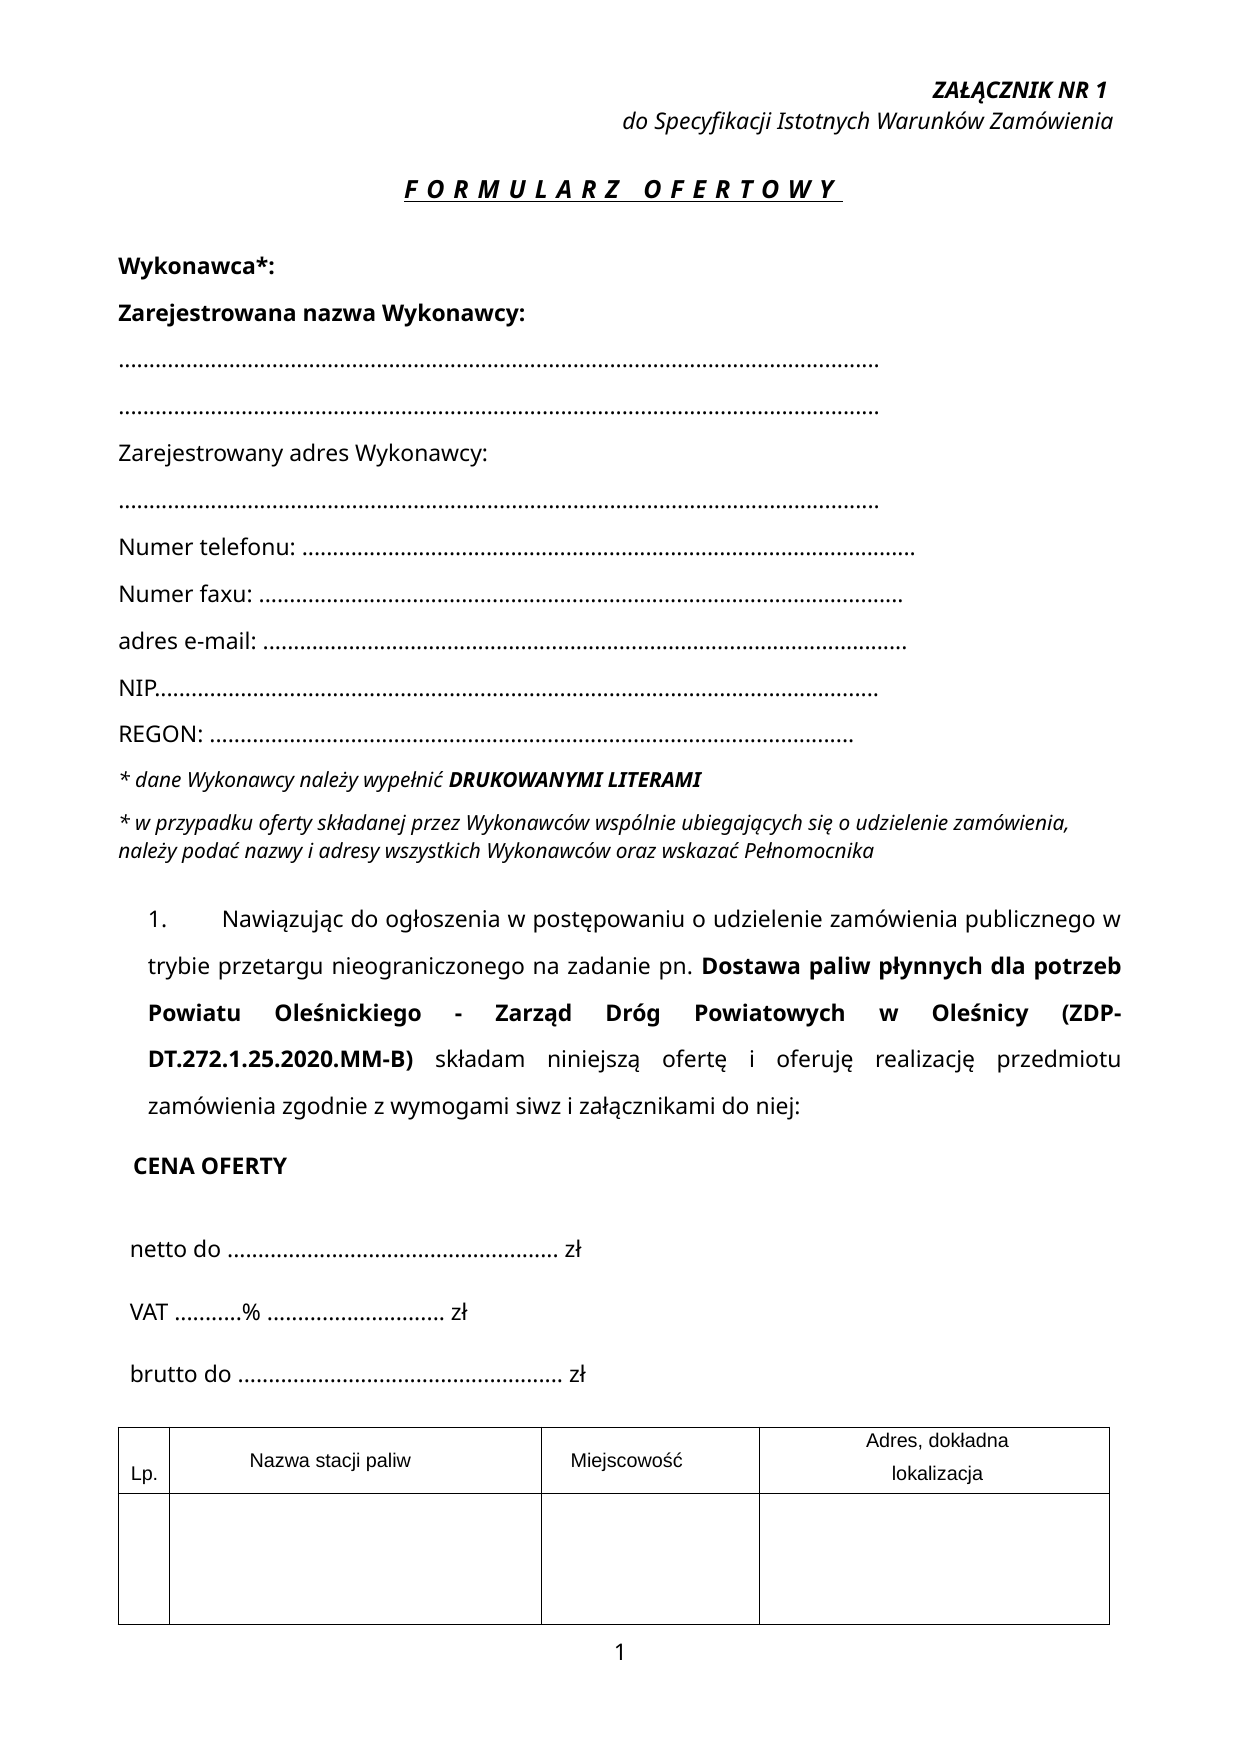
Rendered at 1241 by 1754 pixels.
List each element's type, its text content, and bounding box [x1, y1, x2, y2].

text ............................................................................................................................ [118, 390, 1122, 421]
table_header [118, 1196, 124, 1427]
text * dane Wykonawcy należy wypełnić DRUKOWANYMI LITERAMI [118, 765, 1122, 794]
table_cell [1110, 1588, 1116, 1606]
table_cell [170, 1552, 541, 1573]
table_cell [119, 1552, 169, 1573]
table_cell Lp. [119, 1452, 169, 1493]
table_cell [170, 1533, 541, 1552]
table_cell [542, 1552, 759, 1573]
table_cell [119, 1514, 169, 1533]
table_cell [1110, 1514, 1116, 1533]
table_cell [542, 1588, 759, 1606]
table_cell [1110, 1493, 1116, 1514]
table_cell [119, 1494, 169, 1514]
table_cell [119, 1573, 169, 1588]
subtitle FORMULARZ OFERTOWY [118, 172, 1122, 206]
table_cell [119, 1588, 169, 1606]
table_cell [760, 1588, 1109, 1606]
table_cell [760, 1573, 1109, 1588]
table_cell [170, 1606, 541, 1624]
table_cell [760, 1552, 1109, 1573]
table_cell [119, 1533, 169, 1552]
table_cell [542, 1606, 759, 1624]
table_cell [760, 1533, 1109, 1552]
table_cell Nazwa stacji paliw [170, 1428, 541, 1493]
table_cell [119, 1428, 169, 1452]
table_cell [170, 1494, 541, 1514]
table_header [620, 1196, 1116, 1427]
text Numer telefonu: .................................................................................................... [118, 531, 1122, 562]
text Numer faxu: ......................................................................................................... [118, 578, 1122, 609]
table_cell Adres, dokładna [760, 1428, 1109, 1452]
table_cell [170, 1573, 541, 1588]
text ............................................................................................................................ [118, 343, 1122, 374]
table_cell [542, 1494, 759, 1514]
table_cell [1110, 1606, 1116, 1624]
table_cell [1110, 1533, 1116, 1552]
table_cell [1110, 1552, 1116, 1573]
table_cell Miejscowość [542, 1428, 759, 1493]
text ............................................................................................................................ [118, 484, 1122, 515]
text Zarejestrowany adres Wykonawcy: [118, 437, 1122, 468]
table_cell [542, 1573, 759, 1588]
table_cell [760, 1494, 1109, 1514]
table_cell [119, 1606, 169, 1624]
table_cell [760, 1514, 1109, 1533]
text REGON: ......................................................................................................... [118, 718, 1122, 749]
table_cell [170, 1588, 541, 1606]
text ZAŁĄCZNIK NR 1 do Specyfikacji Istotnych Warunków Zamówienia [118, 74, 1116, 136]
table_cell [1110, 1427, 1116, 1452]
table_header netto do ...................................................... zł VAT ...........% ............................. zł brutto do ..................................................... zł [124, 1196, 620, 1427]
table_cell lokalizacja [760, 1452, 1109, 1493]
text adres e-mail: ......................................................................................................... [118, 624, 1122, 656]
text Wykonawca*: Zarejestrowana nazwa Wykonawcy: [118, 249, 1122, 328]
list Nawiązując do ogłoszenia w postępowaniu o udzielenie zamówienia publicznego w trybie przetargu nieograniczonego na zadanie pn. Dostawa paliw płynnych dla potrzeb Powiatu Oleśnickiego - Zarząd Dróg Powiatowych w Oleśnicy (ZDP-DT.272.1.25.2020.MM-B) składam niniejszą ofertę i oferuję realizację przedmiotu zamówienia zgodnie z wymogami siwz i załącznikami do niej: [148, 903, 1122, 1121]
table_cell [760, 1606, 1109, 1624]
table_cell [1110, 1573, 1116, 1588]
text CENA OFERTY [133, 1149, 1122, 1181]
text NIP...................................................................................................................... [118, 671, 1122, 703]
text * w przypadku oferty składanej przez Wykonawców wspólnie ubiegających się o udzielenie zamówienia, należy podać nazwy i adresy wszystkich Wykonawców oraz wskazać Pełnomocnika [118, 808, 1122, 865]
table_cell [542, 1514, 759, 1533]
table_cell [542, 1533, 759, 1552]
table_cell [1110, 1452, 1116, 1493]
table_cell [170, 1514, 541, 1533]
